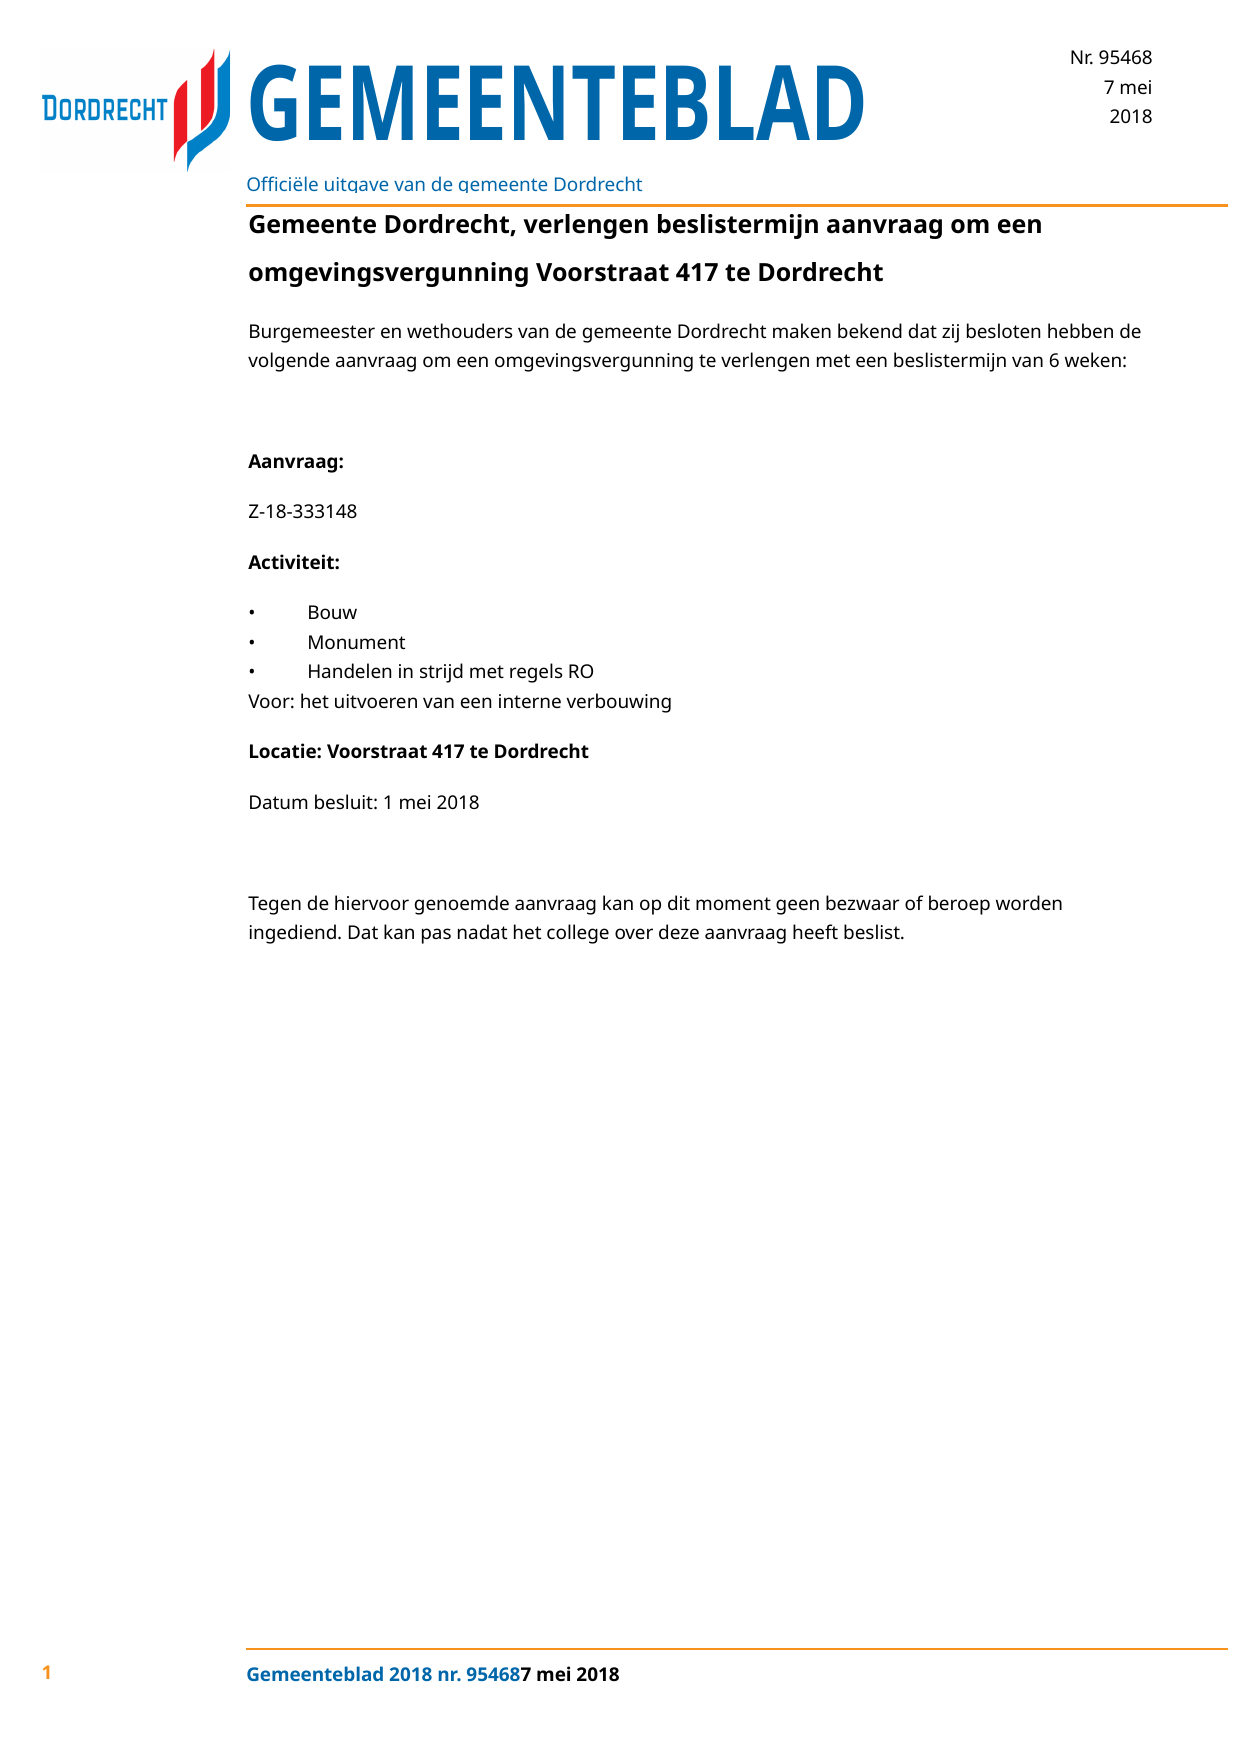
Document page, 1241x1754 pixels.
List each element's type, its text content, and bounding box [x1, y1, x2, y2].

text Locatie: Voorstraat 417 te Dordrecht [248, 739, 1152, 764]
text Burgemeester en wethouders van de gemeente Dordrecht maken bekend dat zij besloten hebben de volgende aanvraag om een omgevingsvergunning te verlengen met een beslistermijn van 6 weken: [248, 318, 1152, 373]
list Bouw [248, 599, 1152, 625]
text Tegen de hiervoor genoemde aanvraag kan op dit moment geen bezwaar of beroep worden ingediend. Dat kan pas nadat het college over deze aanvraag heeft beslist. [248, 890, 1152, 945]
picture [41, 47, 231, 172]
text Gemeente Dordrecht, verlengen beslistermijn aanvraag om een omgevingsvergunning Voorstraat 417 te Dordrecht [248, 207, 1152, 288]
text Voor: het uitvoeren van een interne verbouwing [248, 688, 1152, 714]
text Z-18-333148 [248, 499, 1152, 524]
text Datum besluit: 1 mei 2018 [248, 789, 1152, 815]
text Activiteit: [248, 549, 1152, 575]
list Monument [248, 629, 1152, 655]
text Aanvraag: [248, 448, 1152, 474]
list Handelen in strijd met regels RO [248, 659, 1152, 684]
